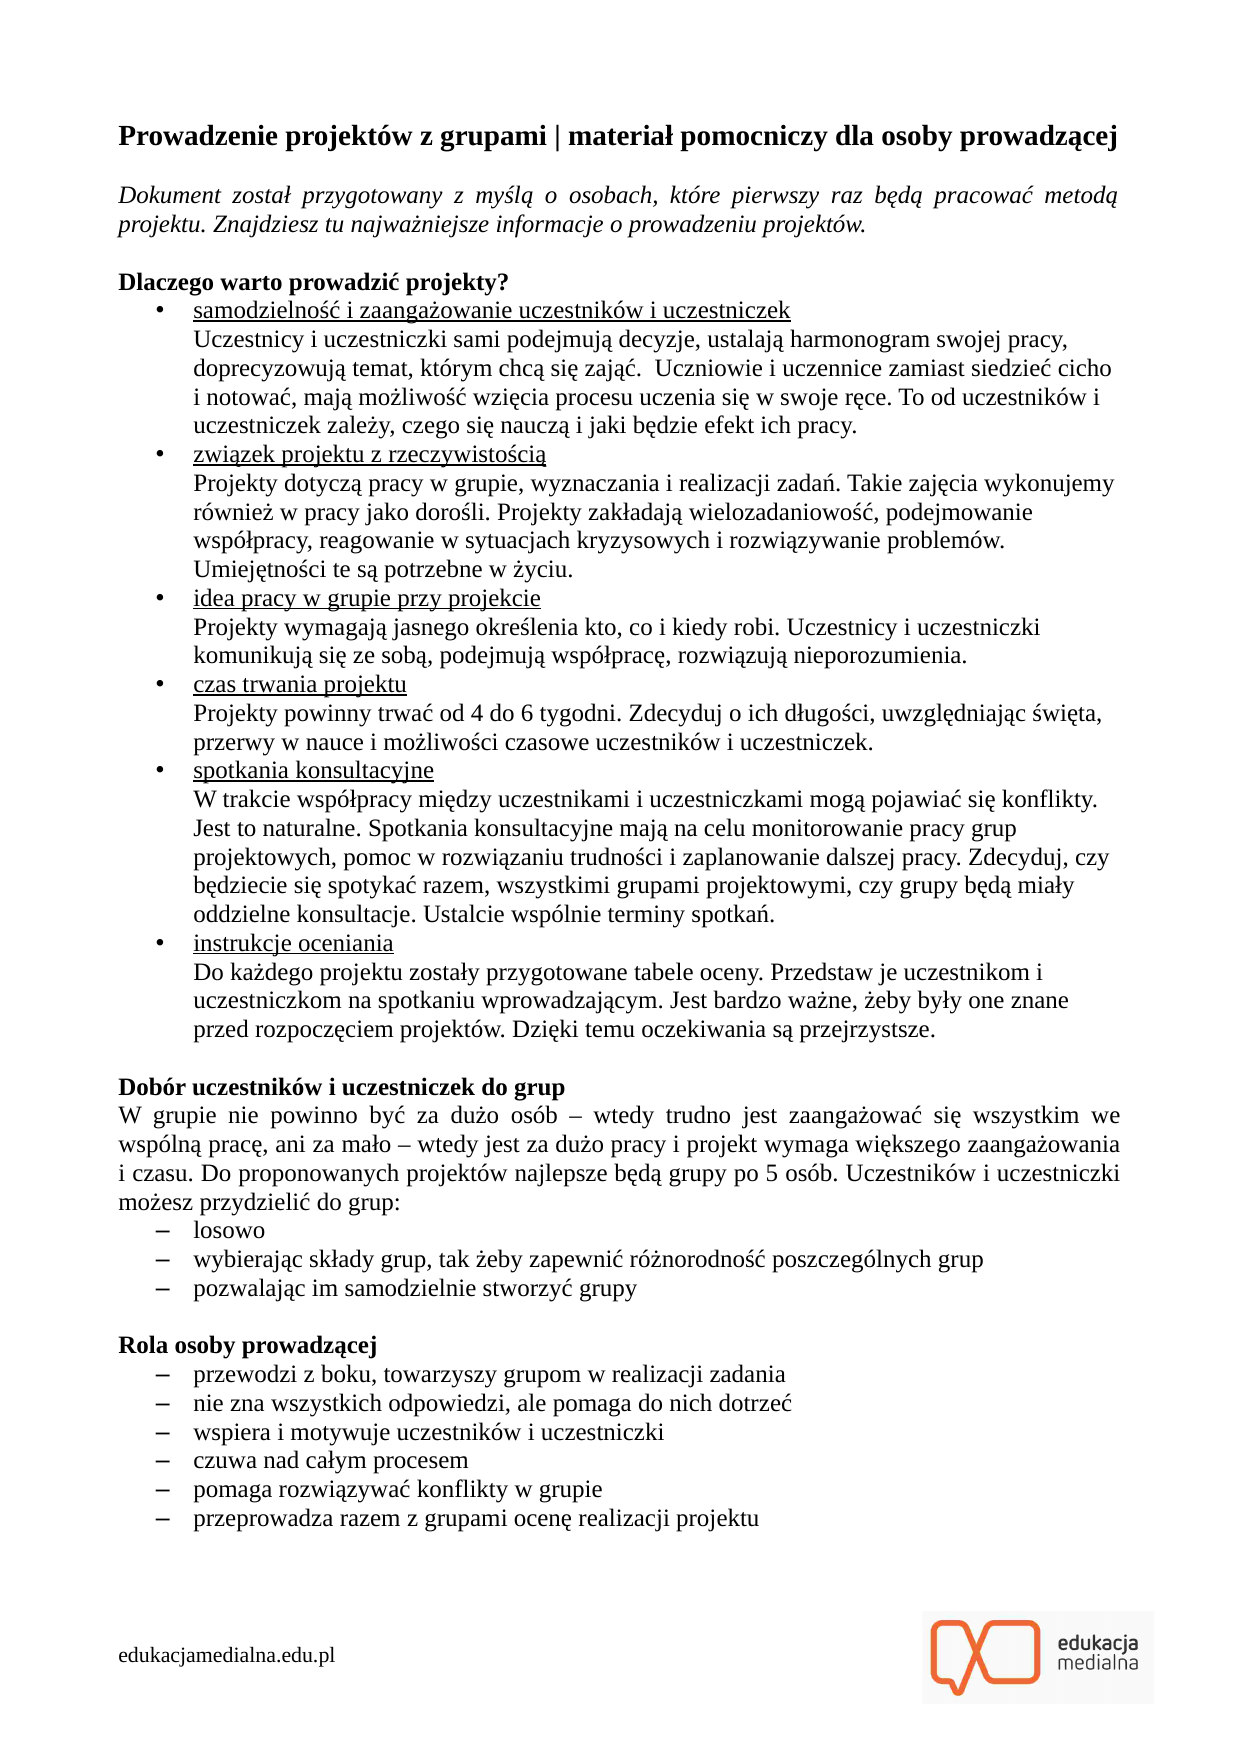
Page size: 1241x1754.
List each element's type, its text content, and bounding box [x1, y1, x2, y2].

list Uczestnicy i uczestniczki sami podejmują decyzje, ustalają harmonogram swojej pracy, doprecyzowują temat, którym chcą się zająć. Uczniowie i uczennice zamiast siedzieć cicho i notować, mają możliwość wzięcia procesu uczenia się w swoje ręce. To od uczestników i uczestniczek zależy, czego się nauczą i jaki będzie efekt ich pracy. [156, 324, 1122, 439]
list Projekty powinny trwać od 4 do 6 tygodni. Zdecyduj o ich długości, uwzględniając święta, przerwy w nauce i możliwości czasowe uczestników i uczestniczek. [156, 698, 1122, 755]
list Projekty dotyczą pracy w grupie, wyznaczania i realizacji zadań. Takie zajęcia wykonujemy również w pracy jako dorośli. Projekty zakładają wielozadaniowość, podejmowanie współpracy, reagowanie w sytuacjach kryzysowych i rozwiązywanie problemów. Umiejętności te są potrzebne w życiu. [156, 468, 1122, 583]
text Dlaczego warto prowadzić projekty? [118, 267, 1122, 295]
picture [922, 1611, 1155, 1704]
list Projekty wymagają jasnego określenia kto, co i kiedy robi. Uczestnicy i uczestniczki komunikują się ze sobą, podejmują współpracę, rozwiązują nieporozumienia. [156, 612, 1122, 669]
list spotkania konsultacyjne [156, 755, 1122, 784]
text Dokument został przygotowany z myślą o osobach, które pierwszy raz będą pracować metodą projektu. Znajdziesz tu najważniejsze informacje o prowadzeniu projektów. [118, 180, 1122, 238]
list Do każdego projektu zostały przygotowane tabele oceny. Przedstaw je uczestnikom i uczestniczkom na spotkaniu wprowadzającym. Jest bardzo ważne, żeby były one znane przed rozpoczęciem projektów. Dzięki temu oczekiwania są przejrzystsze. [156, 957, 1122, 1043]
list W trakcie współpracy między uczestnikami i uczestniczkami mogą pojawiać się konflikty. Jest to naturalne. Spotkania konsultacyjne mają na celu monitorowanie pracy grup projektowych, pomoc w rozwiązaniu trudności i zaplanowanie dalszej pracy. Zdecyduj, czy będziecie się spotykać razem, wszystkimi grupami projektowymi, czy grupy będą miały oddzielne konsultacje. Ustalcie wspólnie terminy spotkań. [156, 784, 1122, 928]
list samodzielność i zaangażowanie uczestników i uczestniczek [156, 295, 1122, 324]
list pozwalając im samodzielnie stworzyć grupy [156, 1273, 1122, 1302]
list czuwa nad całym procesem [156, 1445, 1122, 1474]
list wspiera i motywuje uczestników i uczestniczki [156, 1417, 1122, 1445]
text W grupie nie powinno być za dużo osób – wtedy trudno jest zaangażować się wszystkim we wspólną pracę, ani za mało – wtedy jest za dużo pracy i projekt wymaga większego zaangażowania i czasu. Do proponowanych projektów najlepsze będą grupy po 5 osób. Uczestników i uczestniczki możesz przydzielić do grup: [118, 1100, 1122, 1215]
text Prowadzenie projektów z grupami | materiał pomocniczy dla osoby prowadzącej [118, 118, 1122, 152]
list instrukcje oceniania [156, 928, 1122, 957]
text Rola osoby prowadzącej [118, 1330, 1122, 1359]
list nie zna wszystkich odpowiedzi, ale pomaga do nich dotrzeć [156, 1388, 1122, 1417]
list przeprowadza razem z grupami ocenę realizacji projektu [156, 1503, 1122, 1532]
list losowo [156, 1215, 1122, 1244]
list czas trwania projektu [156, 669, 1122, 698]
list pomaga rozwiązywać konflikty w grupie [156, 1474, 1122, 1503]
list wybierając składy grup, tak żeby zapewnić różnorodność poszczególnych grup [156, 1244, 1122, 1273]
list przewodzi z boku, towarzyszy grupom w realizacji zadania [156, 1359, 1122, 1388]
list związek projektu z rzeczywistością [156, 439, 1122, 468]
list idea pracy w grupie przy projekcie [156, 583, 1122, 612]
text Dobór uczestników i uczestniczek do grup [118, 1072, 1122, 1100]
